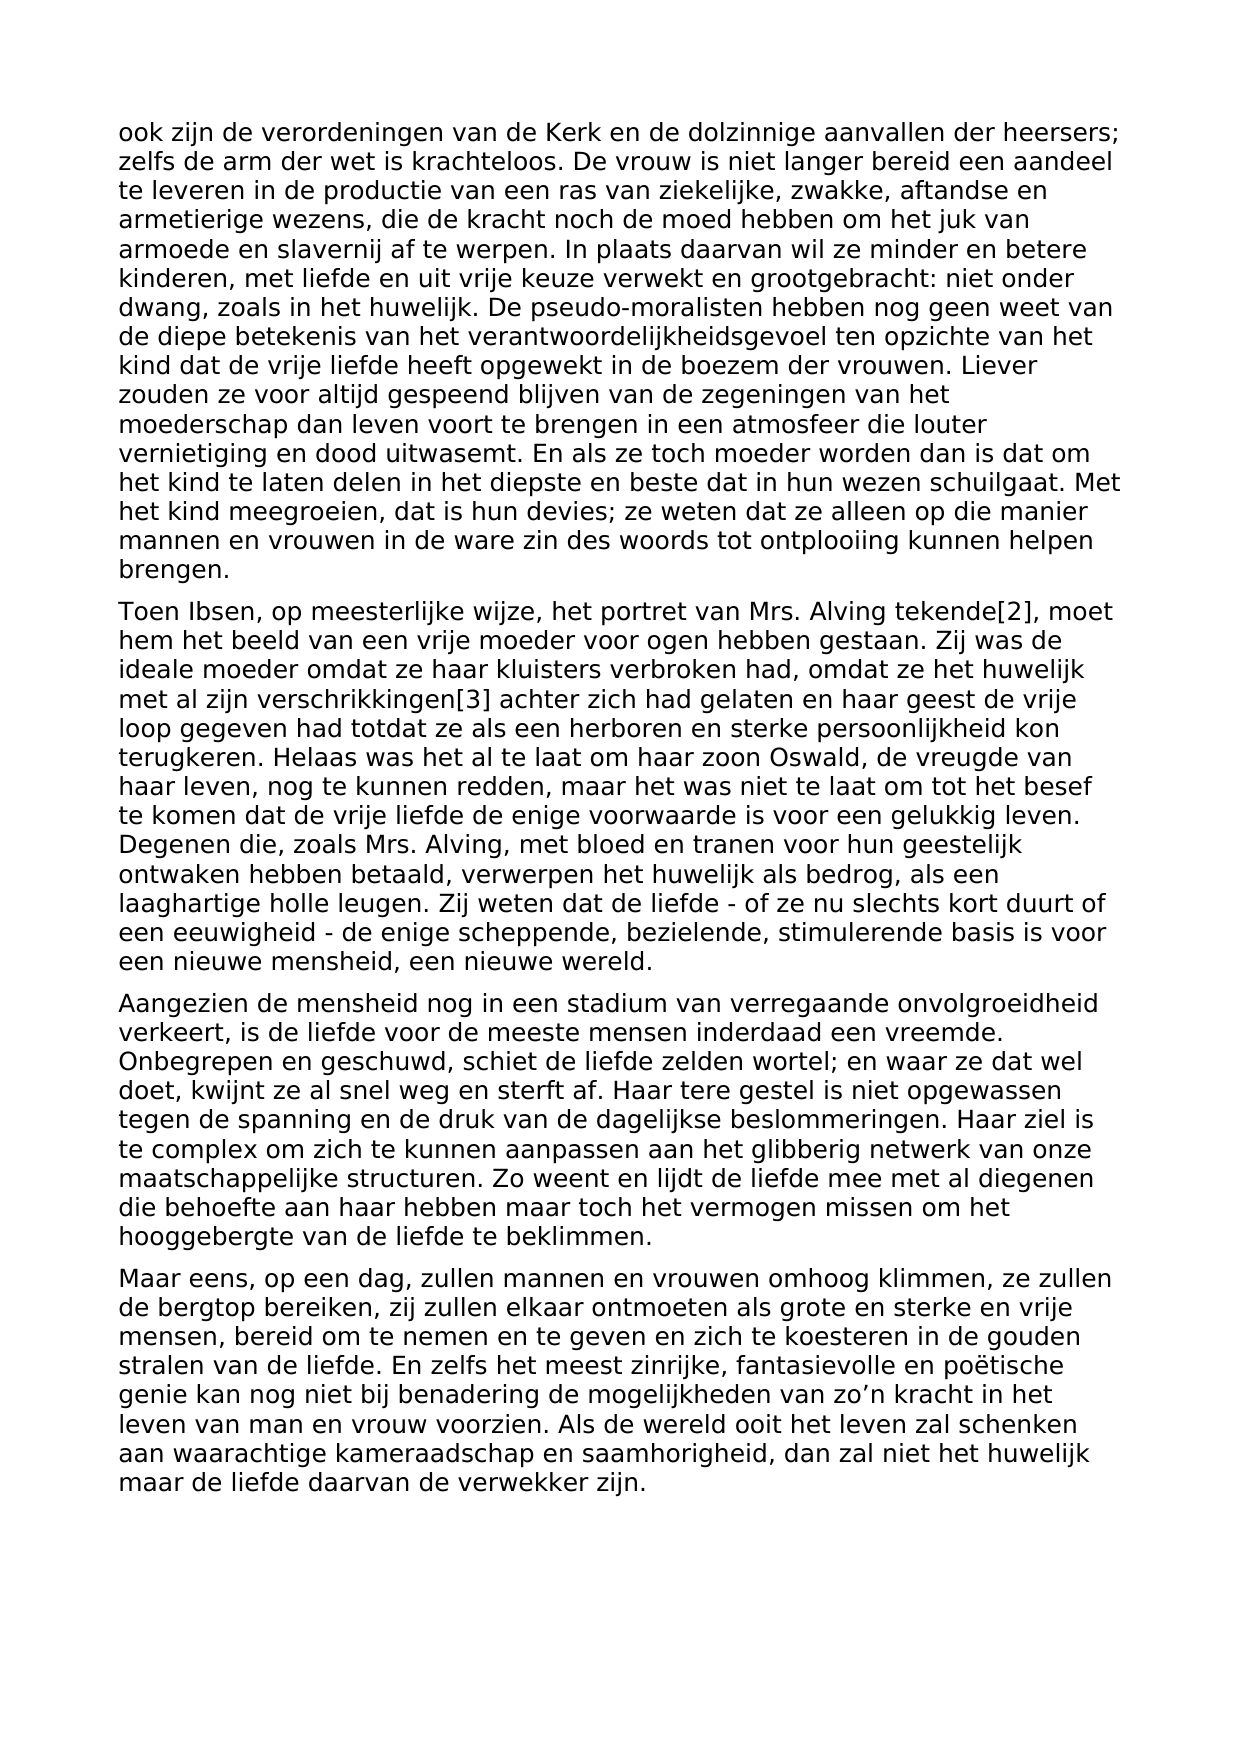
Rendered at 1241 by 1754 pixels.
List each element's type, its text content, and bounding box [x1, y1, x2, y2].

text Aangezien de mensheid nog in een stadium van verregaande onvolgroeidheid verkeert, is de liefde voor de meeste mensen inderdaad een vreemde. Onbegrepen en geschuwd, schiet de liefde zelden wortel; en waar ze dat wel doet, kwijnt ze al snel weg en sterft af. Haar tere gestel is niet opgewassen tegen de spanning en de druk van de dagelijkse beslommeringen. Haar ziel is te complex om zich te kunnen aanpassen aan het glibberig netwerk van onze maatschappelijke structuren. Zo weent en lijdt de liefde mee met al diegenen die behoefte aan haar hebben maar toch het vermogen missen om het hooggebergte van de liefde te beklimmen. [118, 989, 1122, 1251]
text ook zijn de verordeningen van de Kerk en de dolzinnige aanvallen der heersers; zelfs de arm der wet is krachteloos. De vrouw is niet langer bereid een aandeel te leveren in de productie van een ras van ziekelijke, zwakke, aftandse en armetierige wezens, die de kracht noch de moed hebben om het juk van armoede en slavernij af te werpen. In plaats daarvan wil ze minder en betere kinderen, met liefde en uit vrije keuze verwekt en grootgebracht: niet onder dwang, zoals in het huwelijk. De pseudo-moralisten hebben nog geen weet van de diepe betekenis van het verantwoordelijkheidsgevoel ten opzichte van het kind dat de vrije liefde heeft opgewekt in de boezem der vrouwen. Liever zouden ze voor altijd gespeend blijven van de zegeningen van het moederschap dan leven voort te brengen in een atmosfeer die louter vernietiging en dood uitwasemt. En als ze toch moeder worden dan is dat om het kind te laten delen in het diepste en beste dat in hun wezen schuilgaat. Met het kind meegroeien, dat is hun devies; ze weten dat ze alleen op die manier mannen en vrouwen in de ware zin des woords tot ontplooiing kunnen helpen brengen. [118, 118, 1122, 585]
text Maar eens, op een dag, zullen mannen en vrouwen omhoog klimmen, ze zullen de bergtop bereiken, zij zullen elkaar ontmoeten als grote en sterke en vrije mensen, bereid om te nemen en te geven en zich te koesteren in de gouden stralen van de liefde. En zelfs het meest zinrijke, fantasievolle en poëtische genie kan nog niet bij benadering de mogelijkheden van zo’n kracht in het leven van man en vrouw voorzien. Als de wereld ooit het leven zal schenken aan waarachtige kameraadschap en saamhorigheid, dan zal niet het huwelijk maar de liefde daarvan de verwekker zijn. [118, 1264, 1122, 1497]
text Toen Ibsen, op meesterlijke wijze, het portret van Mrs. Alving tekende[2], moet hem het beeld van een vrije moeder voor ogen hebben gestaan. Zij was de ideale moeder omdat ze haar kluisters verbroken had, omdat ze het huwelijk met al zijn verschrikkingen[3] achter zich had gelaten en haar geest de vrije loop gegeven had totdat ze als een herboren en sterke persoonlijkheid kon terugkeren. Helaas was het al te laat om haar zoon Oswald, de vreugde van haar leven, nog te kunnen redden, maar het was niet te laat om tot het besef te komen dat de vrije liefde de enige voorwaarde is voor een gelukkig leven. Degenen die, zoals Mrs. Alving, met bloed en tranen voor hun geestelijk ontwaken hebben betaald, verwerpen het huwelijk als bedrog, als een laaghartige holle leugen. Zij weten dat de liefde - of ze nu slechts kort duurt of een eeuwigheid - de enige scheppende, bezielende, stimulerende basis is voor een nieuwe mensheid, een nieuwe wereld. [118, 597, 1122, 976]
